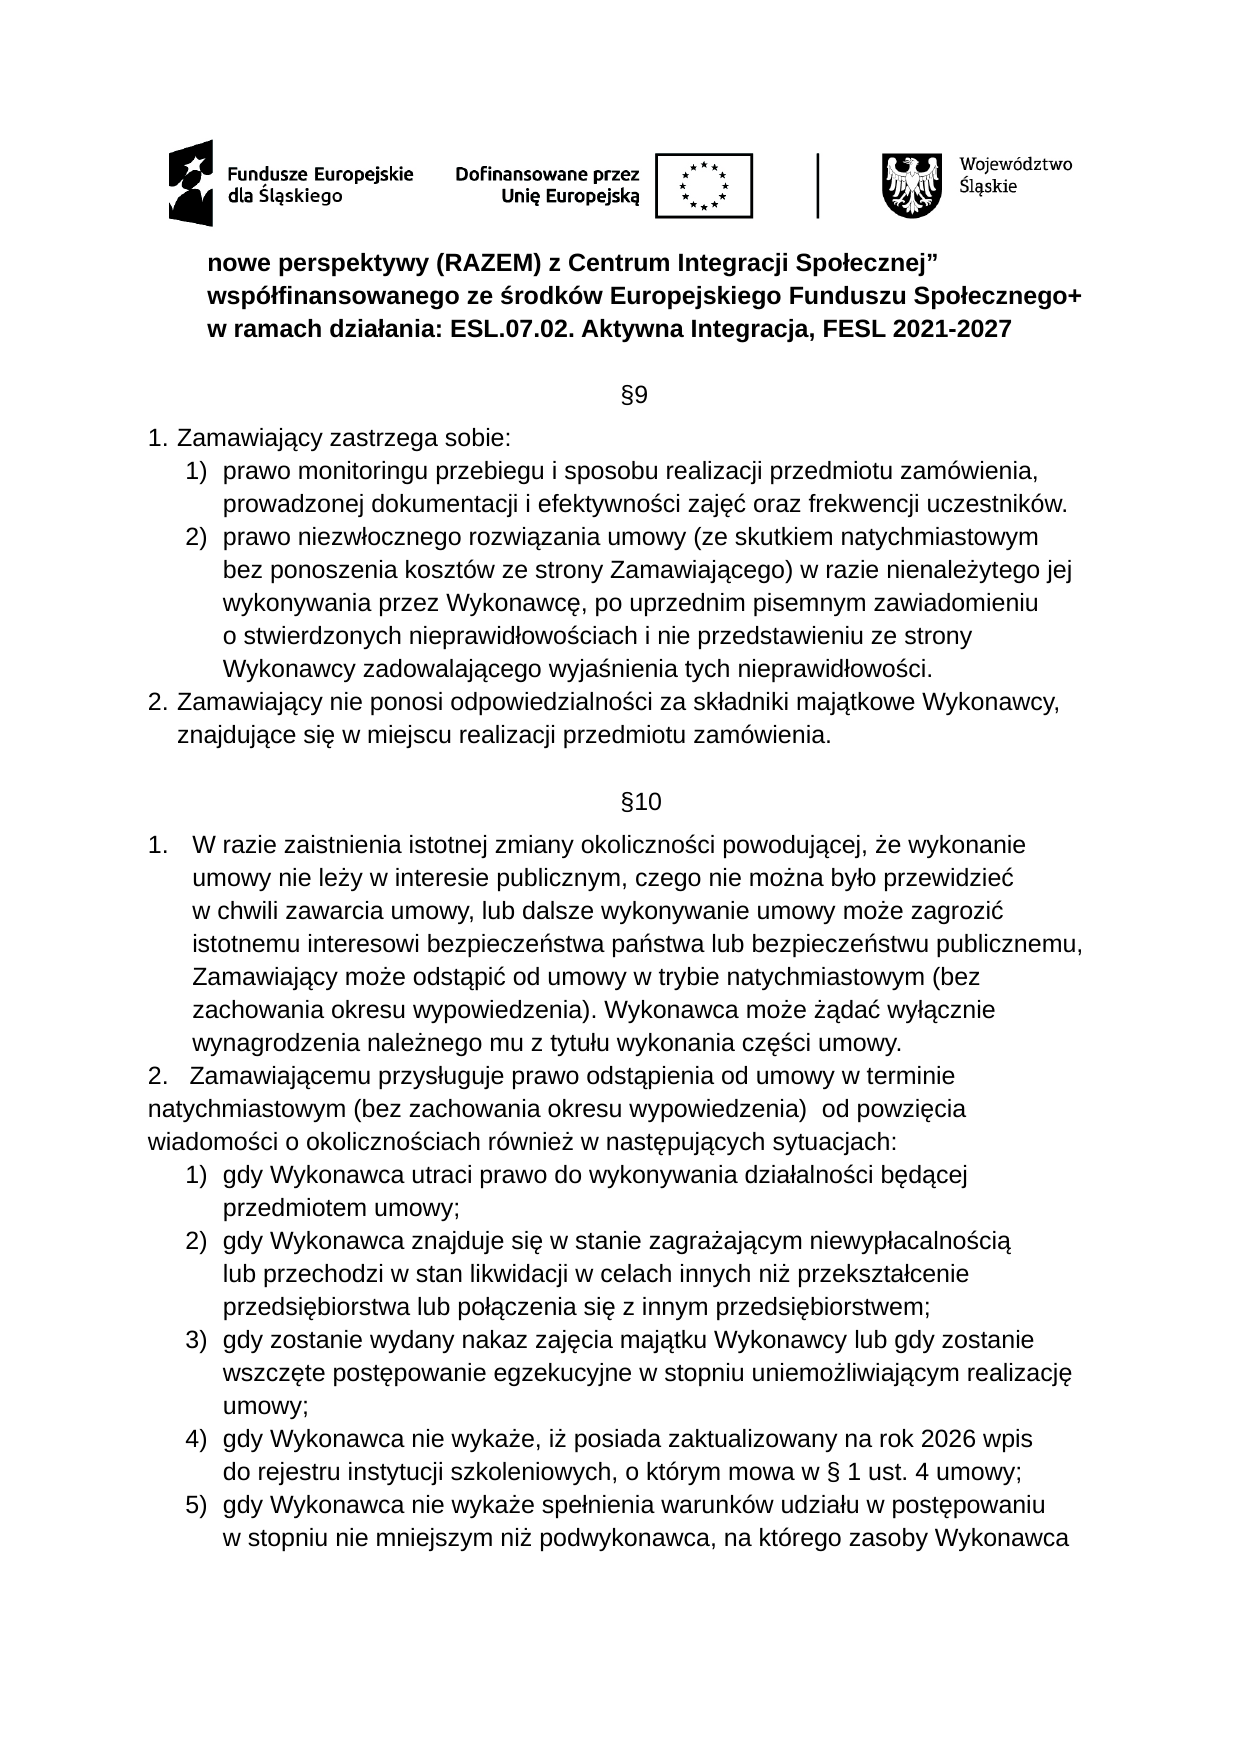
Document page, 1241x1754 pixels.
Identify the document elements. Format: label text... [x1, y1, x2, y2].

list gdy Wykonawca utraci prawo do wykonywania działalności będącej przedmiotem umowy; [185, 1160, 1093, 1222]
text §9 [148, 380, 1091, 409]
text nowe perspektywy (RAZEM) z Centrum Integracji Społecznej” współfinansowanego ze środków Europejskiego Funduszu Społecznego+ w ramach działania: ESL.07.02. Aktywna Integracja, FESL 2021-2027 [148, 248, 1089, 343]
list gdy Wykonawca nie wykaże, iż posiada zaktualizowany na rok 2026 wpis do rejestru instytucji szkoleniowych, o którym mowa w § 1 ust. 4 umowy; [185, 1424, 1093, 1486]
list Zamawiający nie ponosi odpowiedzialności za składniki majątkowe Wykonawcy, znajdujące się w miejscu realizacji przedmiotu zamówienia. [148, 687, 1093, 749]
list Zamawiający zastrzega sobie: [148, 423, 1093, 452]
text §10 [148, 786, 1091, 815]
list prawo niezwłocznego rozwiązania umowy (ze skutkiem natychmiastowym bez ponoszenia kosztów ze strony Zamawiającego) w razie nienależytego jej wykonywania przez Wykonawcę, po uprzednim pisemnym zawiadomieniu o stwierdzonych nieprawidłowościach i nie przedstawieniu ze strony Wykonawcy zadowalającego wyjaśnienia tych nieprawidłowości. [185, 522, 1093, 683]
list gdy Wykonawca nie wykaże spełnienia warunków udziału w postępowaniu w stopniu nie mniejszym niż podwykonawca, na którego zasoby Wykonawca [185, 1490, 1093, 1552]
list gdy zostanie wydany nakaz zajęcia majątku Wykonawcy lub gdy zostanie wszczęte postępowanie egzekucyjne w stopniu uniemożliwiającym realizację umowy; [185, 1325, 1093, 1420]
list W razie zaistnienia istotnej zmiany okoliczności powodującej, że wykonanie umowy nie leży w interesie publicznym, czego nie można było przewidzieć w chwili zawarcia umowy, lub dalsze wykonywanie umowy może zagrozić istotnemu interesowi bezpieczeństwa państwa lub bezpieczeństwu publicznemu, Zamawiający może odstąpić od umowy w trybie natychmiastowym (bez zachowania okresu wypowiedzenia). Wykonawca może żądać wyłącznie wynagrodzenia należnego mu z tytułu wykonania części umowy. [148, 829, 1093, 1056]
list 2. Zamawiającemu przysługuje prawo odstąpienia od umowy w terminie natychmiastowym (bez zachowania okresu wypowiedzenia) od powzięcia wiadomości o okolicznościach również w następujących sytuacjach: [148, 1061, 1093, 1156]
list prawo monitoringu przebiegu i sposobu realizacji przedmiotu zamówienia, prowadzonej dokumentacji i efektywności zajęć oraz frekwencji uczestników. [185, 456, 1093, 518]
list gdy Wykonawca znajduje się w stanie zagrażającym niewypłacalnością lub przechodzi w stan likwidacji w celach innych niż przekształcenie przedsiębiorstwa lub połączenia się z innym przedsiębiorstwem; [185, 1226, 1093, 1321]
picture [147, 118, 1093, 248]
